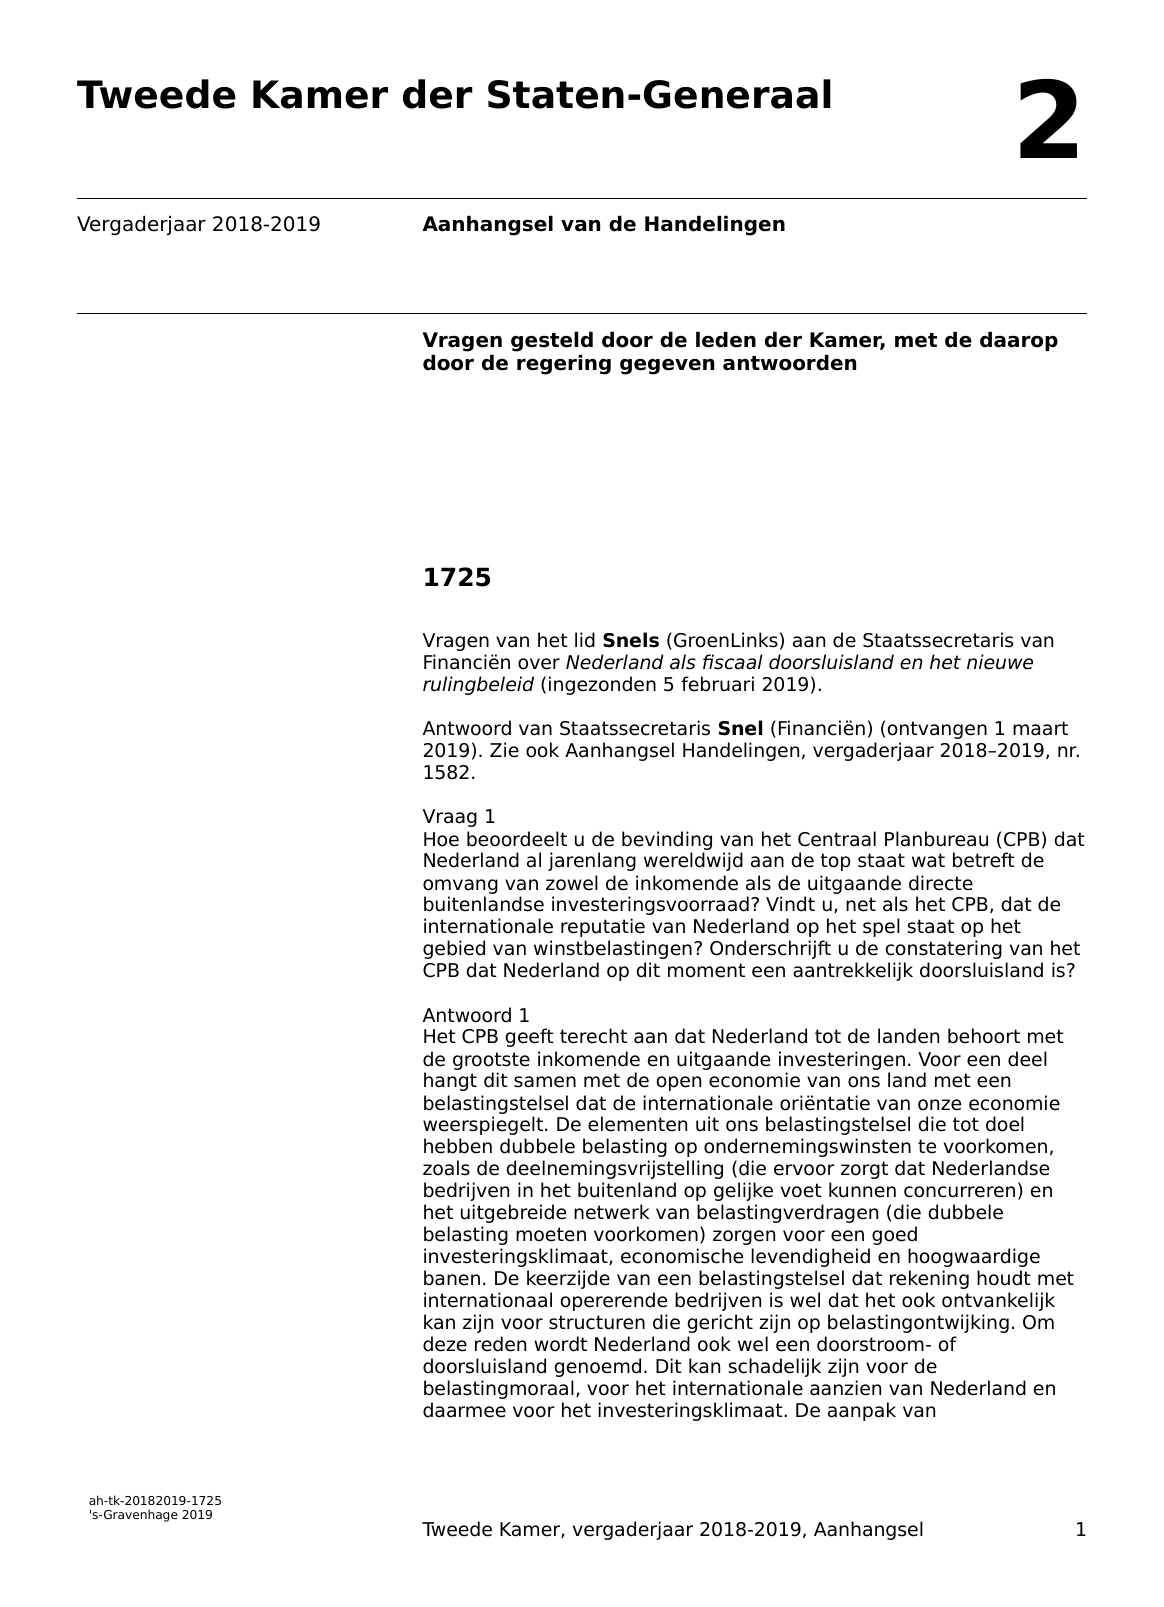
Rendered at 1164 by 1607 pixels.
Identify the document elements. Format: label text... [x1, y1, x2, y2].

table_header Tweede Kamer der Staten-Generaal [77, 59, 886, 198]
text 's-Gravenhage 2019 [88, 1508, 323, 1522]
table_cell Vragen gesteld door de leden der Kamer, met de daarop door de regering gegeven antwoorden [422, 314, 1087, 375]
text Vragen van het lid Snels (GroenLinks) aan de Staatssecretaris van Financiën over Nederland als fiscaal doorsluisland en het nieuwe rulingbeleid (ingezonden 5 februari 2019). [422, 630, 1087, 696]
table_cell [77, 314, 422, 375]
text Vraag 1 [422, 806, 1087, 828]
table_cell Aanhangsel van de Handelingen [422, 199, 1087, 313]
text 1725 [422, 563, 1087, 592]
text Antwoord van Staatssecretaris Snel (Financiën) (ontvangen 1 maart 2019). Zie ook Aanhangsel Handelingen, vergaderjaar 2018–2019, nr. 1582. [422, 718, 1087, 784]
text ah-tk-20182019-1725 [88, 1494, 323, 1508]
table_cell Vergaderjaar 2018-2019 [77, 199, 422, 313]
table_header 2 [886, 59, 1087, 198]
text Hoe beoordeelt u de bevinding van het Centraal Planbureau (CPB) dat Nederland al jarenlang wereldwijd aan de top staat wat betreft de omvang van zowel de inkomende als de uitgaande directe buitenlandse investeringsvoorraad? Vindt u, net als het CPB, dat de internationale reputatie van Nederland op het spel staat op het gebied van winstbelastingen? Onderschrijft u de constatering van het CPB dat Nederland op dit moment een aantrekkelijk doorsluisland is? [422, 828, 1087, 982]
text Het CPB geeft terecht aan dat Nederland tot de landen behoort met de grootste inkomende en uitgaande investeringen. Voor een deel hangt dit samen met de open economie van ons land met een belastingstelsel dat de internationale oriëntatie van onze economie weerspiegelt. De elementen uit ons belastingstelsel die tot doel hebben dubbele belasting op ondernemingswinsten te voorkomen, zoals de deelnemingsvrijstelling (die ervoor zorgt dat Nederlandse bedrijven in het buitenland op gelijke voet kunnen concurreren) en het uitgebreide netwerk van belastingverdragen (die dubbele belasting moeten voorkomen) zorgen voor een goed investeringsklimaat, economische levendigheid en hoogwaardige banen. De keerzijde van een belastingstelsel dat rekening houdt met internationaal opererende bedrijven is wel dat het ook ontvankelijk kan zijn voor structuren die gericht zijn op belastingontwijking. Om deze reden wordt Nederland ook wel een doorstroom- of doorsluisland genoemd. Dit kan schadelijk zijn voor de belastingmoraal, voor het internationale aanzien van Nederland en daarmee voor het investeringsklimaat. De aanpak van [422, 1026, 1087, 1422]
text Antwoord 1 [422, 1004, 1087, 1026]
